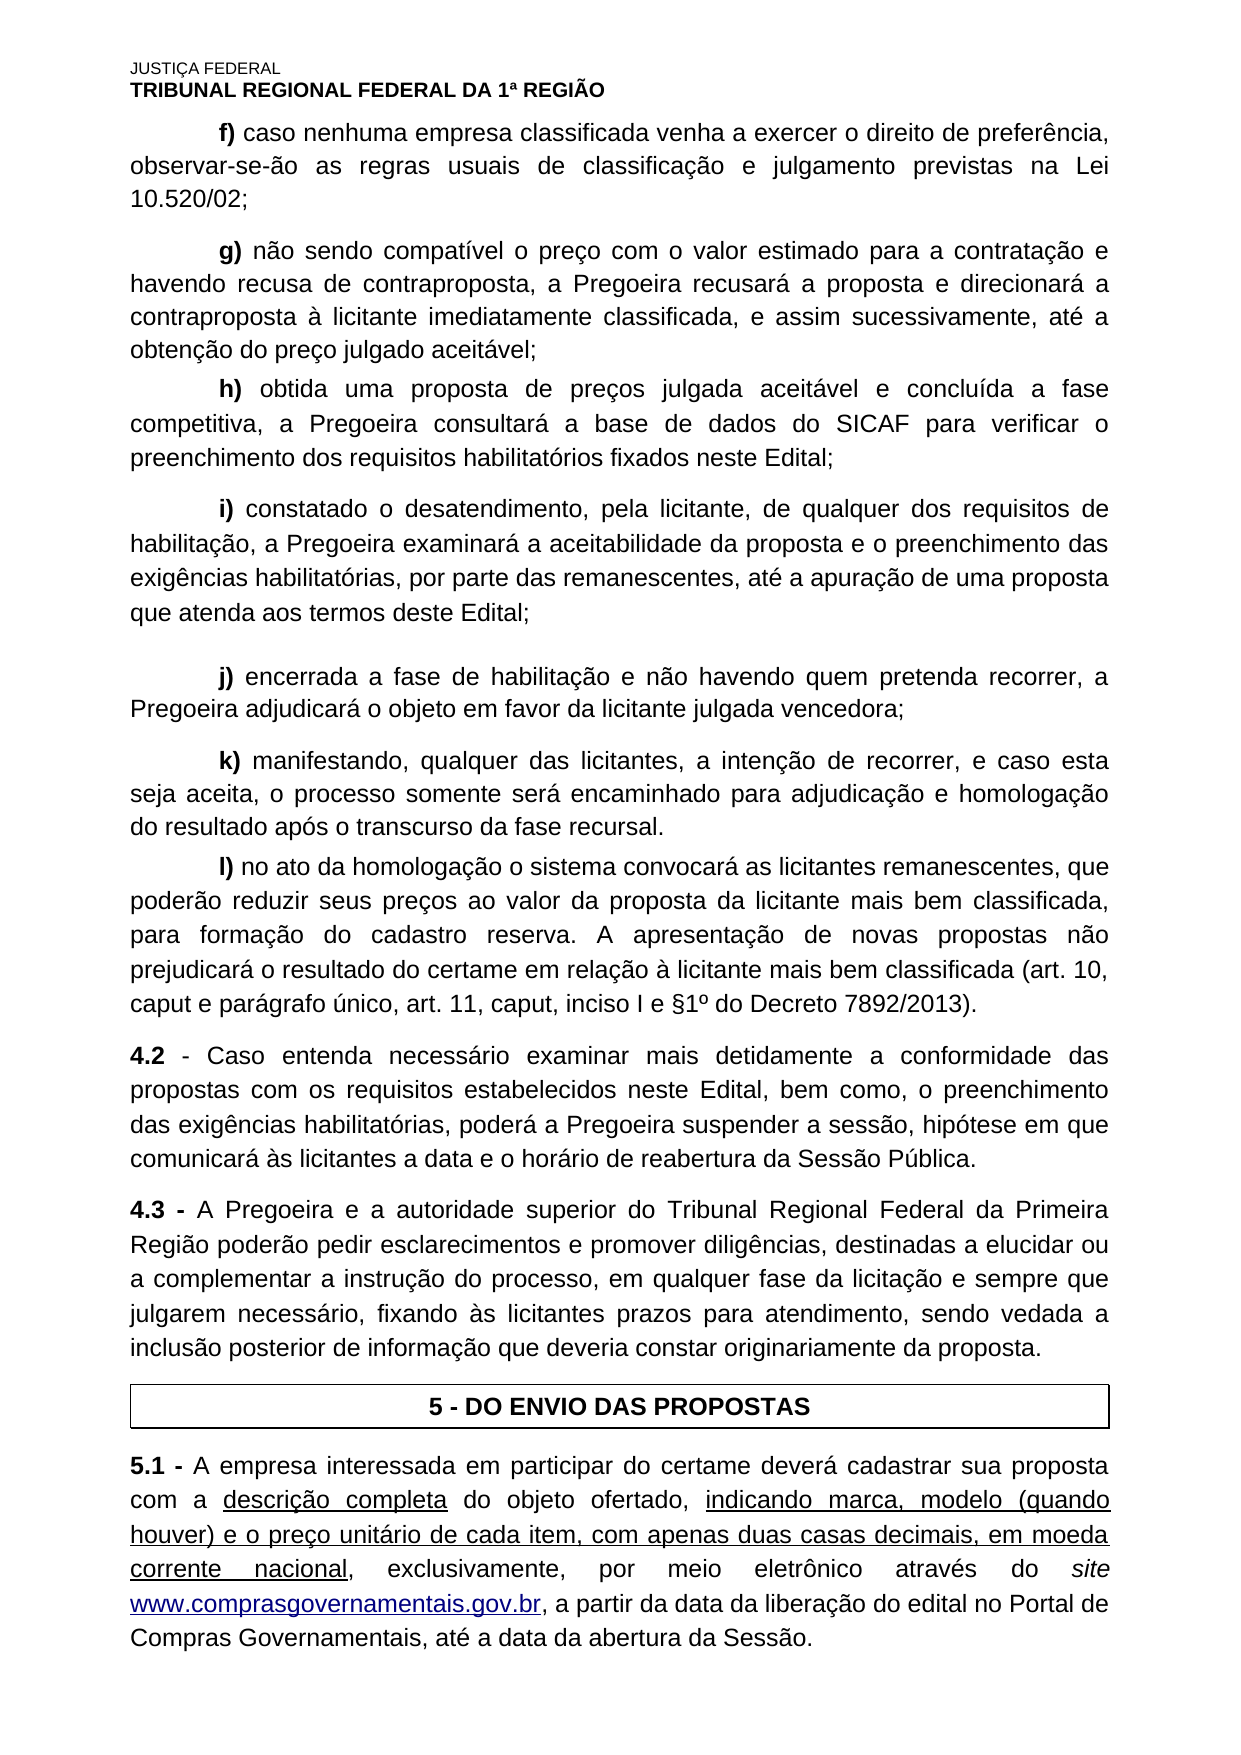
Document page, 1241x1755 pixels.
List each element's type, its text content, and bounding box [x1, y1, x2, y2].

text j) encerrada a fase de habilitação e não havendo quem pretenda recorrer, a Pregoeira adjudicará o objeto em favor da licitante julgada vencedora; [130, 661, 1110, 723]
text f) caso nenhuma empresa classificada venha a exercer o direito de preferência, observar-se-ão as regras usuais de classificação e julgamento previstas na Lei 10.520/02; [130, 118, 1110, 213]
list h) obtida uma proposta de preços julgada aceitável e concluída a fase competitiva, a Pregoeira consultará a base de dados do SICAF para verificar o preenchimento dos requisitos habilitatórios fixados neste Edital; [130, 374, 1110, 472]
text 5 - DO ENVIO DAS PROPOSTAS [131, 1385, 1108, 1427]
text l) no ato da homologação o sistema convocará as licitantes remanescentes, que poderão reduzir seus preços ao valor da proposta da licitante mais bem classificada, para formação do cadastro reserva. A apresentação de novas propostas não prejudicará o resultado do certame em relação à licitante mais bem classificada (art. 10, caput e parágrafo único, art. 11, caput, inciso I e §1º do Decreto 7892/2013). [130, 852, 1110, 1018]
list 4.3 - A Pregoeira e a autoridade superior do Tribunal Regional Federal da Primeira Região poderão pedir esclarecimentos e promover diligências, destinadas a elucidar ou a complementar a instrução do processo, em qualquer fase da licitação e sempre que julgarem necessário, fixando às licitantes prazos para atendimento, sendo vedada a inclusão posterior de informação que deveria constar originariamente da proposta. [130, 1195, 1110, 1362]
list i) constatado o desatendimento, pela licitante, de qualquer dos requisitos de habilitação, a Pregoeira examinará a aceitabilidade da proposta e o preenchimento das exigências habilitatórias, por parte das remanescentes, até a apuração de uma proposta que atenda aos termos deste Edital; [130, 494, 1110, 627]
text 4.2 - Caso entenda necessário examinar mais detidamente a conformidade das propostas com os requisitos estabelecidos neste Edital, bem como, o preenchimento das exigências habilitatórias, poderá a Pregoeira suspender a sessão, hipótese em que comunicará às licitantes a data e o horário de reabertura da Sessão Pública. [130, 1041, 1110, 1173]
text k) manifestando, qualquer das licitantes, a intenção de recorrer, e caso esta seja aceita, o processo somente será encaminhado para adjudicação e homologação do resultado após o transcurso da fase recursal. [130, 746, 1110, 841]
text corrente nacional, exclusivamente, por meio eletrônico através do site www.comprasgovernamentais.gov.br, a partir da data da liberação do edital no Portal de Compras Governamentais, até a data da abertura da Sessão. [130, 1546, 1110, 1652]
text g) não sendo compatível o preço com o valor estimado para a contratação e havendo recusa de contraproposta, a Pregoeira recusará a proposta e direcionará a contraproposta à licitante imediatamente classificada, e assim sucessivamente, até a obtenção do preço julgado aceitável; [130, 236, 1110, 364]
text 5.1 - A empresa interessada em participar do certame deverá cadastrar sua proposta com a descrição completa do objeto ofertado, indicando marca, modelo (quando houver) e o preço unitário de cada item, com apenas duas casas decimais, em moeda [130, 1451, 1110, 1545]
